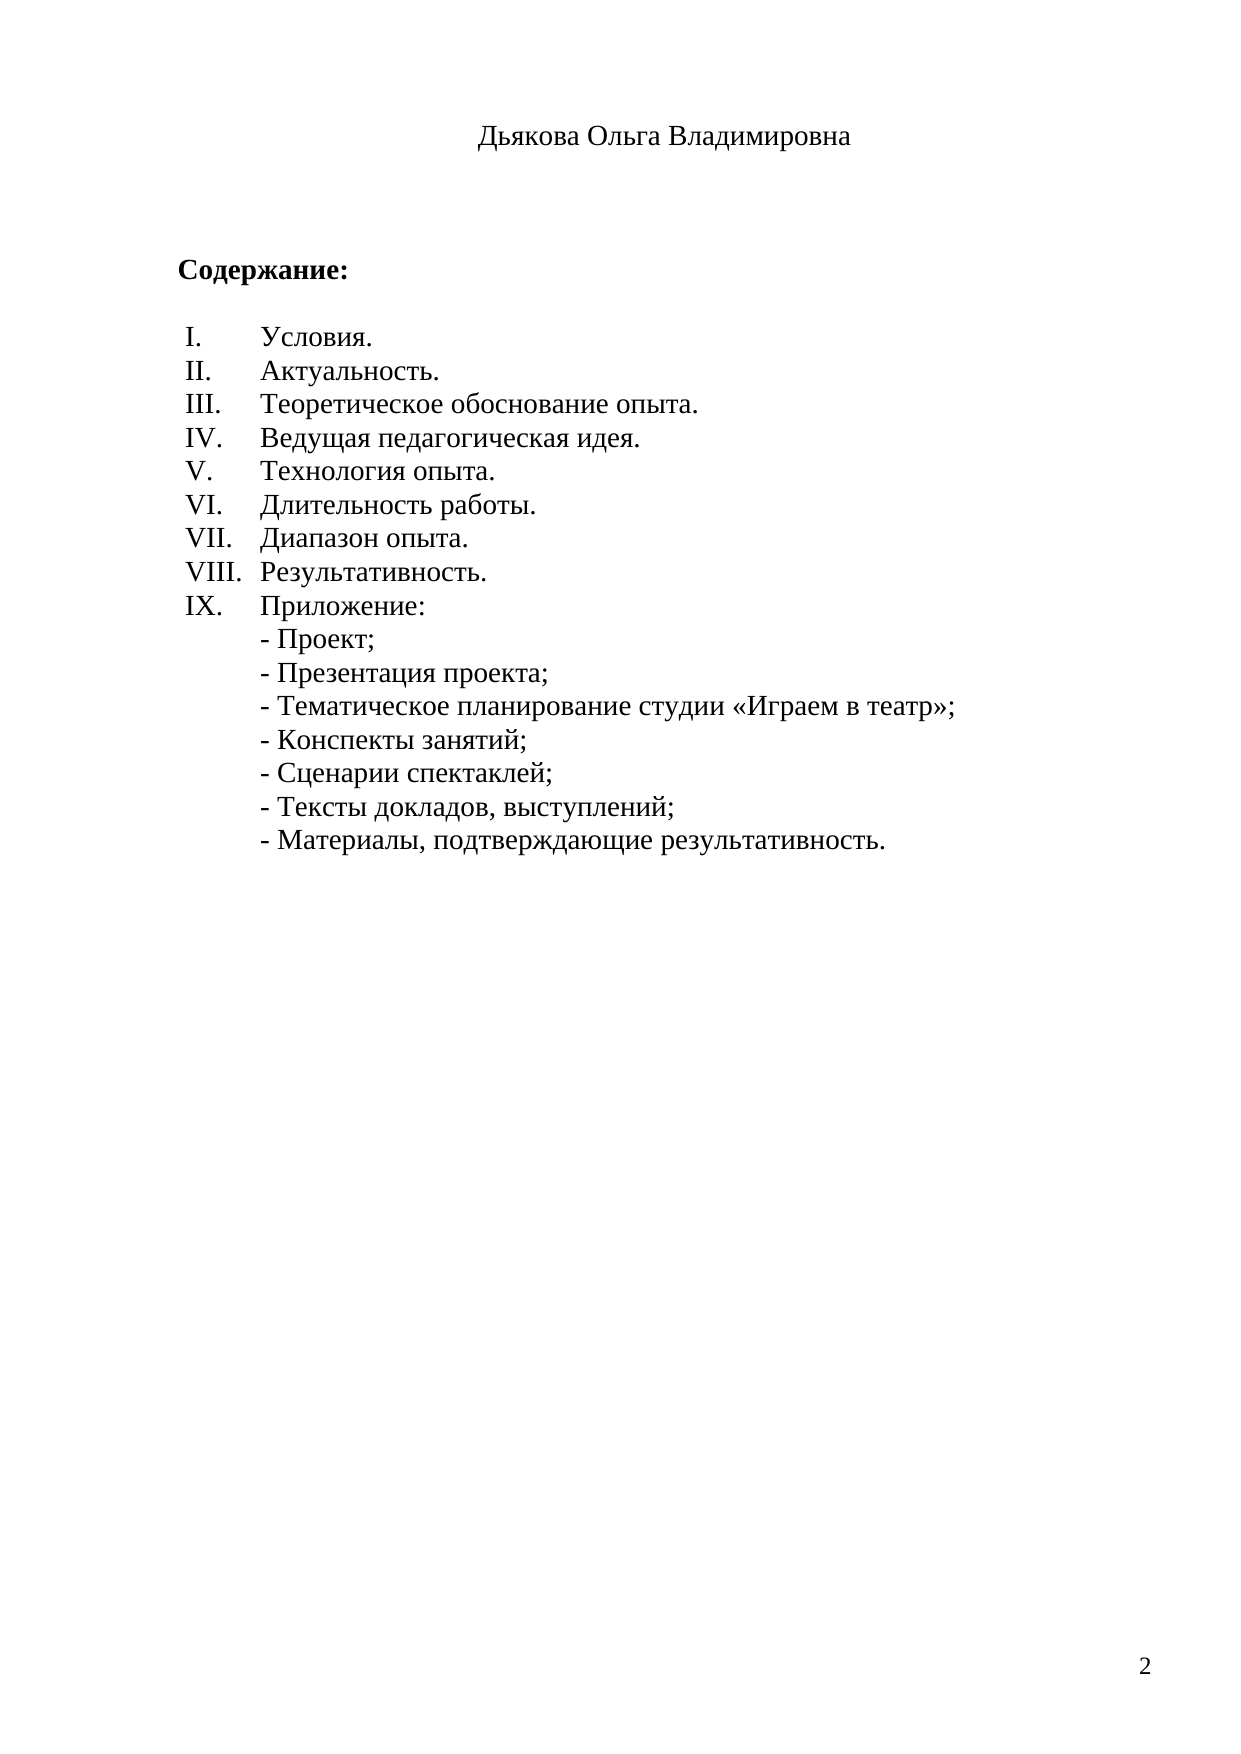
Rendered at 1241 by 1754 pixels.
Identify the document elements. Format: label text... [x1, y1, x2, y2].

text - Конспекты занятий; [260, 722, 1152, 755]
list Ведущая педагогическая идея. [185, 420, 1152, 453]
text - Проект; [260, 621, 1152, 655]
list Результативность. [185, 554, 1152, 588]
list Технология опыта. [185, 453, 1152, 487]
list Диапазон опыта. [185, 521, 1152, 554]
text Дьякова Ольга Владимировна [177, 118, 1152, 152]
text - Тексты докладов, выступлений; [260, 789, 1152, 822]
text - Сценарии спектаклей; [260, 755, 1152, 789]
list Актуальность. [185, 353, 1152, 386]
list Длительность работы. [185, 487, 1152, 521]
text - Тематическое планирование студии «Играем в театр»; [260, 688, 1152, 722]
list Приложение: [185, 588, 1152, 621]
list Теоретическое обоснование опыта. [185, 386, 1152, 420]
text Содержание: [177, 252, 1152, 286]
text - Презентация проекта; [260, 655, 1152, 688]
list Условия. [185, 319, 1152, 353]
text - Материалы, подтверждающие результативность. [260, 822, 1152, 856]
